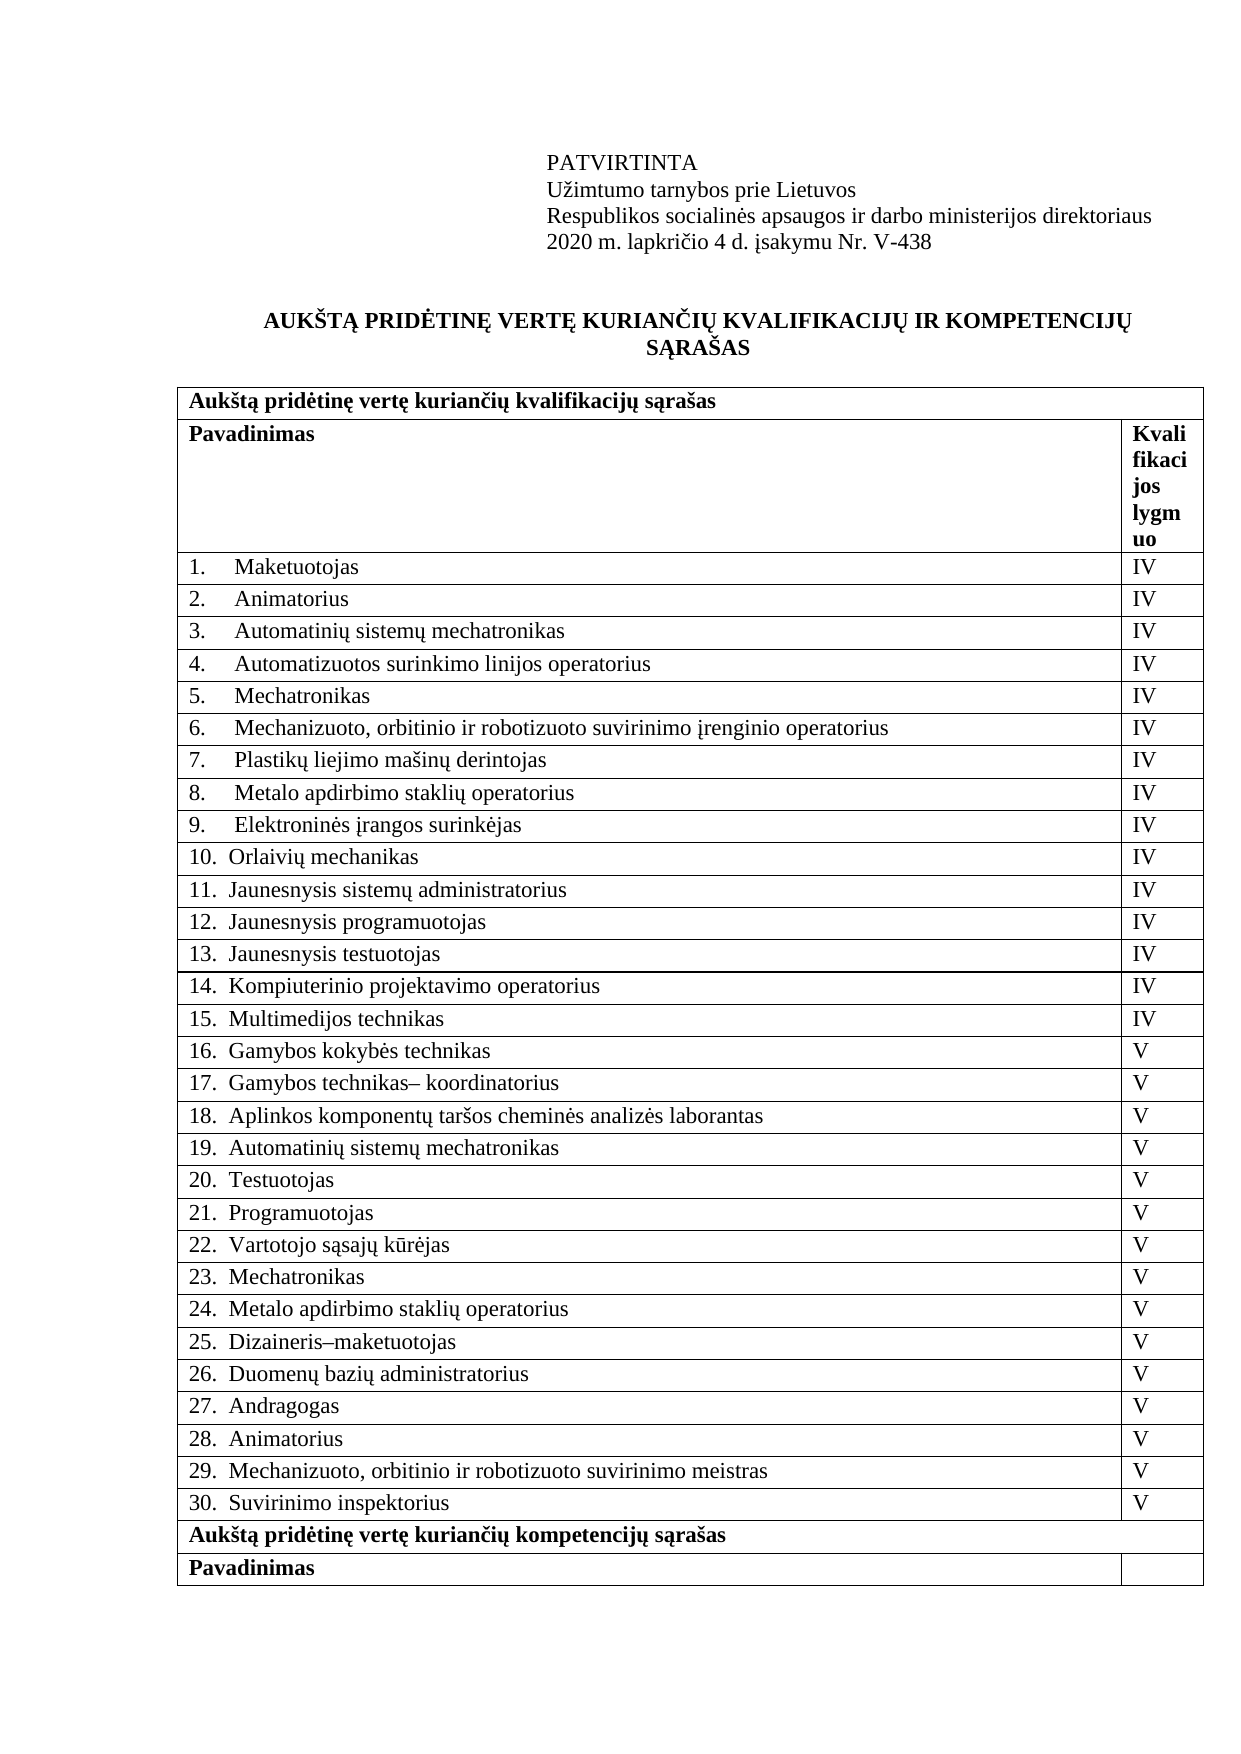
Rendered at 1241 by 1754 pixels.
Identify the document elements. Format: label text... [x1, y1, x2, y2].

table_header Aukštą pridėtinę vertę kuriančių kvalifikacijų sąrašas [178, 388, 1203, 419]
table_cell 1. Maketuotojas [178, 553, 1121, 584]
table_cell [1122, 1554, 1203, 1585]
text 2020 m. lapkričio 4 d. įsakymu Nr. V-438 [546, 228, 1181, 255]
table_cell V [1122, 1425, 1203, 1456]
table_cell 21. Programuotojas [178, 1199, 1121, 1230]
table_cell IV [1122, 779, 1203, 810]
table_cell Pavadinimas [178, 1554, 1121, 1585]
table_cell 13. Jaunesnysis testuotojas [178, 940, 1121, 971]
table_cell 4. Automatizuotos surinkimo linijos operatorius [178, 650, 1121, 681]
table_cell V [1122, 1166, 1203, 1197]
table_cell 22. Vartotojo sąsajų kūrėjas [178, 1231, 1121, 1262]
table_cell Pavadinimas [178, 420, 1121, 552]
table_cell V [1122, 1489, 1203, 1520]
table_cell Aukštą pridėtinę vertę kuriančių kompetencijų sąrašas [178, 1521, 1203, 1553]
table_cell V [1122, 1295, 1203, 1327]
table_cell 6. Mechanizuoto, orbitinio ir robotizuoto suvirinimo įrenginio operatorius [178, 714, 1121, 745]
text aukštą pridėtinę vertę kuriančių kvalifikacijų ir kompetencijų sąrašAS [215, 307, 1181, 360]
table_cell IV [1122, 1005, 1203, 1036]
table_cell 20. Testuotojas [178, 1166, 1121, 1197]
table_cell IV [1122, 746, 1203, 778]
table_cell IV [1122, 585, 1203, 616]
table_cell 10. Orlaivių mechanikas [178, 843, 1121, 874]
table_cell 19. Automatinių sistemų mechatronikas [178, 1134, 1121, 1165]
table_cell 27. Andragogas [178, 1392, 1121, 1423]
table_cell V [1122, 1360, 1203, 1391]
table_cell 30. Suvirinimo inspektorius [178, 1489, 1121, 1520]
table_cell V [1122, 1263, 1203, 1294]
table_cell 5. Mechatronikas [178, 682, 1121, 713]
table_cell IV [1122, 908, 1203, 939]
table_cell 18. Aplinkos komponentų taršos cheminės analizės laborantas [178, 1102, 1121, 1133]
table_cell 25. Dizaineris–maketuotojas [178, 1328, 1121, 1359]
table_cell 23. Mechatronikas [178, 1263, 1121, 1294]
table_cell 7. Plastikų liejimo mašinų derintojas [178, 746, 1121, 778]
table_cell 8. Metalo apdirbimo staklių operatorius [178, 779, 1121, 810]
table_cell V [1122, 1231, 1203, 1262]
table_cell 24. Metalo apdirbimo staklių operatorius [178, 1295, 1121, 1327]
table_cell 11. Jaunesnysis sistemų administratorius [178, 876, 1121, 907]
table_cell IV [1122, 973, 1203, 1004]
table_cell IV [1122, 650, 1203, 681]
table_cell 14. Kompiuterinio projektavimo operatorius [178, 973, 1121, 1004]
table_cell IV [1122, 553, 1203, 584]
table_cell V [1122, 1392, 1203, 1423]
table_cell IV [1122, 876, 1203, 907]
table_cell 29. Mechanizuoto, orbitinio ir robotizuoto suvirinimo meistras [178, 1457, 1121, 1488]
table_cell 17. Gamybos technikas– koordinatorius [178, 1069, 1121, 1101]
table_cell IV [1122, 682, 1203, 713]
table_cell IV [1122, 617, 1203, 648]
text Užimtumo tarnybos prie Lietuvos [546, 176, 1181, 202]
table_cell V [1122, 1037, 1203, 1068]
table_cell 26. Duomenų bazių administratorius [178, 1360, 1121, 1391]
table_cell 12. Jaunesnysis programuotojas [178, 908, 1121, 939]
table_cell V [1122, 1134, 1203, 1165]
table_cell V [1122, 1102, 1203, 1133]
table_cell IV [1122, 843, 1203, 874]
table_cell V [1122, 1328, 1203, 1359]
table_cell 28. Animatorius [178, 1425, 1121, 1456]
table_cell Kvalifikacijos lygmuo [1122, 420, 1203, 552]
table_cell 3. Automatinių sistemų mechatronikas [178, 617, 1121, 648]
table_cell V [1122, 1069, 1203, 1101]
table_cell IV [1122, 714, 1203, 745]
table_cell 9. Elektroninės įrangos surinkėjas [178, 811, 1121, 842]
table_cell 2. Animatorius [178, 585, 1121, 616]
table_cell 15. Multimedijos technikas [178, 1005, 1121, 1036]
text PATVIRTINTA [177, 149, 1181, 176]
text Respublikos socialinės apsaugos ir darbo ministerijos direktoriaus [546, 202, 1181, 228]
table_cell V [1122, 1457, 1203, 1488]
table_cell IV [1122, 811, 1203, 842]
table_cell V [1122, 1199, 1203, 1230]
table_cell IV [1122, 940, 1203, 971]
table_cell 16. Gamybos kokybės technikas [178, 1037, 1121, 1068]
